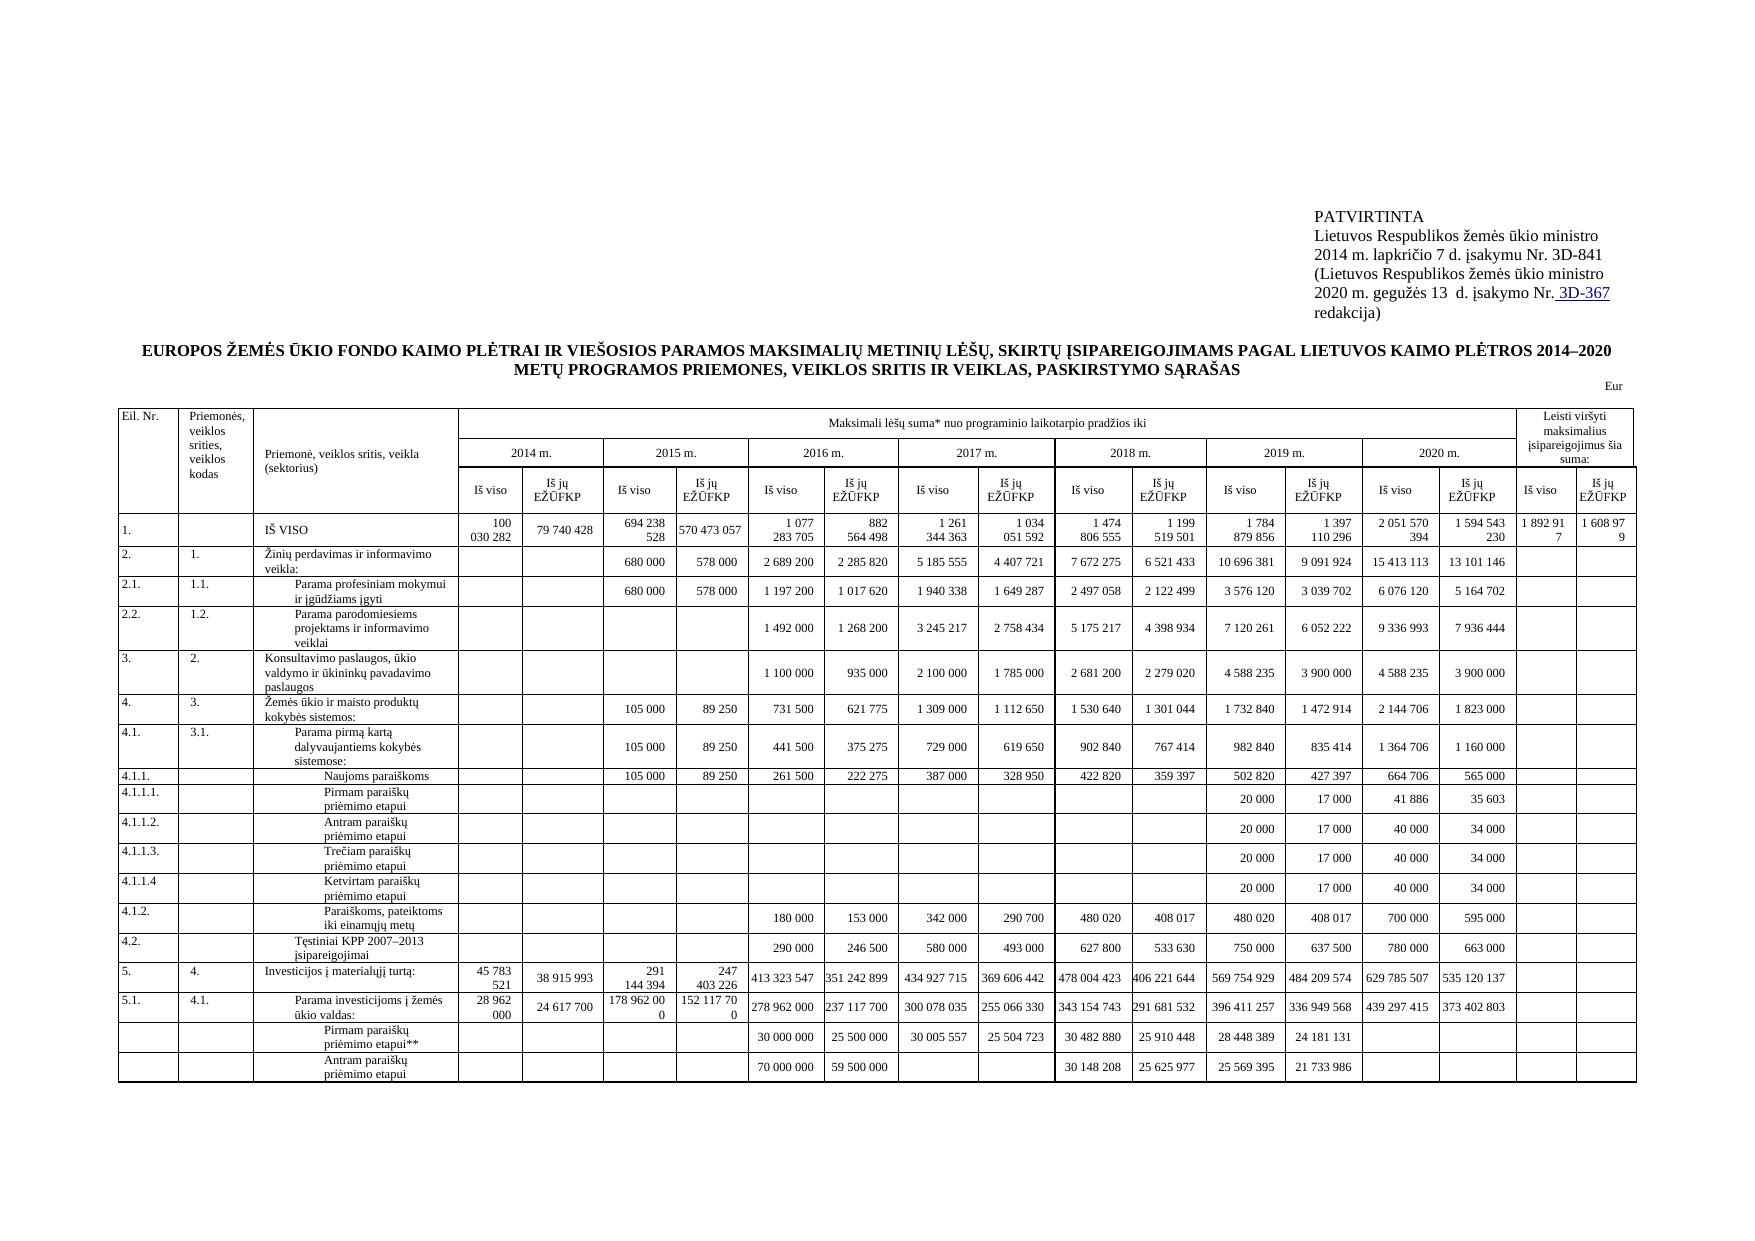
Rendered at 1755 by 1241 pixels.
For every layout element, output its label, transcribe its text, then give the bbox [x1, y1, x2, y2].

table_cell [1577, 785, 1636, 813]
table_cell Iš viso [604, 468, 676, 513]
table_cell 1 472 914 [1286, 695, 1362, 724]
table_cell 427 397 [1286, 769, 1362, 783]
table_cell 1 077 283 705 [749, 514, 824, 546]
table_cell [459, 1053, 522, 1081]
table_cell 4 407 721 [979, 547, 1054, 576]
table_cell 478 004 423 [1056, 963, 1132, 992]
table_cell 13 101 146 [1440, 547, 1516, 576]
table_cell 2.2. [119, 607, 178, 650]
table_cell 2 279 020 [1133, 651, 1206, 694]
table_cell Parama investicijoms į žemės ūkio valdas: [254, 993, 458, 1022]
text (Lietuvos Respublikos žemės ūkio ministro [1299, 264, 1636, 283]
table_cell 30 005 557 [899, 1023, 978, 1052]
table_cell [1577, 1023, 1636, 1052]
table_cell 680 000 [604, 577, 676, 606]
table_cell [1577, 814, 1636, 843]
table_cell 291 144 394 [604, 963, 676, 992]
table_cell 5. [119, 963, 178, 992]
table_cell 627 800 [1056, 934, 1132, 962]
table_cell 502 820 [1207, 769, 1285, 783]
table_cell 79 740 428 [523, 514, 603, 546]
table_cell [1517, 844, 1576, 873]
table_header [899, 379, 978, 408]
table_cell [1517, 993, 1576, 1022]
table_cell 1 784 879 856 [1207, 514, 1285, 546]
table_cell [677, 934, 748, 962]
table_cell Antram paraiškų priėmimo etapui [254, 1053, 458, 1081]
table_cell 580 000 [899, 934, 978, 962]
table_cell Iš jų EŽŪFKP [1440, 468, 1516, 513]
table_cell [1517, 547, 1576, 576]
table_cell 1 261 344 363 [899, 514, 978, 546]
table_cell [179, 814, 253, 843]
table_cell 882 564 498 [825, 514, 898, 546]
table_cell 835 414 [1286, 725, 1362, 768]
table_cell 694 238 528 [604, 514, 676, 546]
text 2020 m. gegužės 13 d. įsakymo Nr. 3D-367 [1299, 283, 1636, 302]
table_cell [604, 874, 676, 903]
table_cell 3 900 000 [1286, 651, 1362, 694]
table_cell 343 154 743 [1056, 993, 1132, 1022]
table_cell 387 000 [899, 769, 978, 783]
table_cell 700 000 [1363, 904, 1439, 932]
table_cell 30 148 208 [1056, 1053, 1132, 1081]
table_cell 7 672 275 [1056, 547, 1132, 576]
table_cell 17 000 [1286, 844, 1362, 873]
table_cell 373 402 803 [1440, 993, 1516, 1022]
table_cell 3 039 702 [1286, 577, 1362, 606]
table_cell 6 052 222 [1286, 607, 1362, 650]
table_cell 413 323 547 [749, 963, 824, 992]
table_cell 255 066 330 [979, 993, 1054, 1022]
table_cell 578 000 [677, 547, 748, 576]
table_cell 35 603 [1440, 785, 1516, 813]
table_cell 4.1.2. [119, 904, 178, 932]
table_cell 41 886 [1363, 785, 1439, 813]
table_cell Ketvirtam paraiškų priėmimo etapui [254, 874, 458, 903]
table_cell 4.1.1.1. [119, 785, 178, 813]
table_cell 20 000 [1207, 874, 1285, 903]
table_cell 10 696 381 [1207, 547, 1285, 576]
table_cell [1517, 874, 1576, 903]
table_header [253, 379, 459, 408]
table_cell 982 840 [1207, 725, 1285, 768]
table_cell [459, 769, 522, 783]
table_cell [604, 934, 676, 962]
table_cell 328 950 [979, 769, 1054, 783]
table_cell Antram paraiškų priėmimo etapui [254, 814, 458, 843]
table_cell Iš viso [1363, 468, 1439, 513]
table_cell 7 936 444 [1440, 607, 1516, 650]
table_cell [1133, 785, 1206, 813]
table_cell 569 754 929 [1207, 963, 1285, 992]
table_cell [1363, 1053, 1439, 1081]
table_cell 247 403 226 [677, 963, 748, 992]
table_cell 24 181 131 [1286, 1023, 1362, 1052]
table_cell 935 000 [825, 651, 898, 694]
table_cell 396 411 257 [1207, 993, 1285, 1022]
table_cell [523, 725, 603, 768]
table_cell [979, 844, 1054, 873]
table_cell [1517, 607, 1576, 650]
table_cell Naujoms paraiškoms [254, 769, 458, 783]
table_cell 629 785 507 [1363, 963, 1439, 992]
table_cell [899, 785, 978, 813]
table_cell [1577, 904, 1636, 932]
table_cell [179, 1023, 253, 1052]
table_cell 1 100 000 [749, 651, 824, 694]
table_cell 4.1.1. [119, 769, 178, 783]
table_cell 369 606 442 [979, 963, 1054, 992]
table_cell 5 185 555 [899, 547, 978, 576]
table_cell [1133, 814, 1206, 843]
table_cell [1517, 814, 1576, 843]
table_cell Pirmam paraiškų priėmimo etapui [254, 785, 458, 813]
table_cell 40 000 [1363, 874, 1439, 903]
table_header [978, 379, 1055, 408]
table_cell [604, 785, 676, 813]
table_cell [677, 814, 748, 843]
table_cell 3.1. [179, 725, 253, 768]
table_cell Žinių perdavimas ir informavimo veikla: [254, 547, 458, 576]
table_cell 278 962 000 [749, 993, 824, 1022]
table_cell [1056, 844, 1132, 873]
table_cell [1440, 1053, 1516, 1081]
table_cell 406 221 644 [1133, 963, 1206, 992]
table_cell 25 504 723 [979, 1023, 1054, 1052]
table_cell 1 785 000 [979, 651, 1054, 694]
table_cell 902 840 [1056, 725, 1132, 768]
table_cell 3 245 217 [899, 607, 978, 650]
table_cell [179, 514, 253, 546]
table_cell [523, 1023, 603, 1052]
table_cell [1056, 874, 1132, 903]
table_cell 5 175 217 [1056, 607, 1132, 650]
table_cell 570 473 057 [677, 514, 748, 546]
table_cell Investicijos į materialųjį turtą: [254, 963, 458, 992]
table_cell 4. [179, 963, 253, 992]
table_cell 351 242 899 [825, 963, 898, 992]
table_cell 45 783 521 [459, 963, 522, 992]
table_cell 1 364 706 [1363, 725, 1439, 768]
table_cell 30 482 880 [1056, 1023, 1132, 1052]
table_cell Iš jų EŽŪFKP [979, 468, 1054, 513]
table_cell [1517, 725, 1576, 768]
table_cell 2015 m. [604, 439, 748, 466]
table_cell 20 000 [1207, 814, 1285, 843]
table_header [1286, 379, 1362, 408]
text PATVIRTINTA [1299, 207, 1636, 226]
table_cell 359 397 [1133, 769, 1206, 783]
table_cell 1. [179, 547, 253, 576]
table_cell [459, 814, 522, 843]
table_cell Žemės ūkio ir maisto produktų kokybės sistemos: [254, 695, 458, 724]
table_cell 4.1. [119, 725, 178, 768]
table_cell 2019 m. [1207, 439, 1362, 466]
table_cell 1 160 000 [1440, 725, 1516, 768]
table_cell Iš viso [1517, 468, 1576, 513]
table_cell 1 301 044 [1133, 695, 1206, 724]
table_cell 342 000 [899, 904, 978, 932]
table_cell 105 000 [604, 769, 676, 783]
table_cell Trečiam paraiškų priėmimo etapui [254, 844, 458, 873]
table_cell 2017 m. [899, 439, 1054, 466]
table_cell 1.2. [179, 607, 253, 650]
table_cell 4 588 235 [1363, 651, 1439, 694]
table_cell 4. [119, 695, 178, 724]
table_cell 20 000 [1207, 844, 1285, 873]
table_cell [459, 725, 522, 768]
table_cell 2014 m. [459, 439, 603, 466]
table_cell 290 700 [979, 904, 1054, 932]
table_cell 336 949 568 [1286, 993, 1362, 1022]
table_header [1132, 379, 1206, 408]
table_cell 780 000 [1363, 934, 1439, 962]
table_cell [677, 874, 748, 903]
table_cell [899, 1053, 978, 1081]
table_cell [979, 874, 1054, 903]
table_cell 1 608 979 [1577, 514, 1636, 546]
table_cell [604, 607, 676, 650]
table_cell 21 733 986 [1286, 1053, 1362, 1081]
table_cell 480 020 [1056, 904, 1132, 932]
table_cell [1517, 963, 1576, 992]
table_cell 750 000 [1207, 934, 1285, 962]
table_cell 1. [119, 514, 178, 546]
table_cell 152 117 700 [677, 993, 748, 1022]
table_cell [1133, 874, 1206, 903]
table_cell 3 576 120 [1207, 577, 1285, 606]
table_cell 493 000 [979, 934, 1054, 962]
table_cell [604, 904, 676, 932]
table_cell [749, 785, 824, 813]
table_cell [1577, 963, 1636, 992]
table_cell 1 474 806 555 [1056, 514, 1132, 546]
table_cell 6 521 433 [1133, 547, 1206, 576]
table_cell 621 775 [825, 695, 898, 724]
table_cell 1 268 200 [825, 607, 898, 650]
table_cell 100 030 282 [459, 514, 522, 546]
table_cell 89 250 [677, 695, 748, 724]
table_cell [604, 1023, 676, 1052]
table_cell 2018 m. [1056, 439, 1206, 466]
table_cell [459, 1023, 522, 1052]
table_cell [1517, 769, 1576, 783]
table_cell [677, 1053, 748, 1081]
table_cell 595 000 [1440, 904, 1516, 932]
table_cell 25 625 977 [1133, 1053, 1206, 1081]
table_cell [979, 814, 1054, 843]
table_cell 105 000 [604, 725, 676, 768]
table_cell Parama parodomiesiems projektams ir informavimo veiklai [254, 607, 458, 650]
table_cell [1517, 785, 1576, 813]
table_cell [1517, 1023, 1576, 1052]
table_cell 1 034 051 592 [979, 514, 1054, 546]
table_cell [825, 874, 898, 903]
table_cell Paraiškoms, pateiktoms iki einamųjų metų [254, 904, 458, 932]
table_cell Eil. Nr. [119, 409, 178, 513]
table_cell Iš viso [1207, 468, 1285, 513]
table_cell 664 706 [1363, 769, 1439, 783]
table_cell [459, 874, 522, 903]
table_cell 300 078 035 [899, 993, 978, 1022]
table_cell 422 820 [1056, 769, 1132, 783]
table_header [1206, 379, 1286, 408]
table_cell [179, 874, 253, 903]
table_cell 34 000 [1440, 874, 1516, 903]
table_cell 59 500 000 [825, 1053, 898, 1081]
table_cell Parama pirmą kartą dalyvaujantiems kokybės sistemose: [254, 725, 458, 768]
table_cell 17 000 [1286, 874, 1362, 903]
table_cell [1517, 577, 1576, 606]
table_cell 17 000 [1286, 814, 1362, 843]
table_cell [1577, 874, 1636, 903]
table_cell Iš jų EŽŪFKP [1286, 468, 1362, 513]
table_cell 1 112 650 [979, 695, 1054, 724]
table_cell [1577, 577, 1636, 606]
table_cell [459, 651, 522, 694]
table_cell [749, 874, 824, 903]
table_cell 3. [179, 695, 253, 724]
table_cell 2 758 434 [979, 607, 1054, 650]
table_cell 5.1. [119, 993, 178, 1022]
table_cell 680 000 [604, 547, 676, 576]
table_cell 375 275 [825, 725, 898, 768]
table_cell 9 336 993 [1363, 607, 1439, 650]
table_cell [1577, 1053, 1636, 1081]
table_cell 1 940 338 [899, 577, 978, 606]
table_cell 729 000 [899, 725, 978, 768]
table_cell 1 199 519 501 [1133, 514, 1206, 546]
table_cell 441 500 [749, 725, 824, 768]
table_cell 5 164 702 [1440, 577, 1516, 606]
table_cell 40 000 [1363, 814, 1439, 843]
table_cell 1 309 000 [899, 695, 978, 724]
table_cell 3. [119, 651, 178, 694]
table_cell [179, 1053, 253, 1081]
table_cell [749, 814, 824, 843]
table_cell Konsultavimo paslaugos, ūkio valdymo ir ūkininkų pavadavimo paslaugos [254, 651, 458, 694]
table_cell [179, 844, 253, 873]
table_cell 6 076 120 [1363, 577, 1439, 606]
table_cell [899, 874, 978, 903]
table_cell 4 588 235 [1207, 651, 1285, 694]
table_cell Iš viso [749, 468, 824, 513]
table_cell [604, 844, 676, 873]
table_cell [825, 785, 898, 813]
table_cell Leisti viršyti maksimalius įsipareigojimus šia suma: [1517, 409, 1633, 466]
table_cell 408 017 [1133, 904, 1206, 932]
text 2014 m. lapkričio 7 d. įsakymu Nr. 3D-841 [1299, 245, 1636, 264]
table_cell [1577, 725, 1636, 768]
table_header [825, 379, 899, 408]
table_cell [179, 904, 253, 932]
table_cell 246 500 [825, 934, 898, 962]
table_cell [749, 844, 824, 873]
table_cell [677, 651, 748, 694]
table_cell 731 500 [749, 695, 824, 724]
table_cell 1 530 640 [1056, 695, 1132, 724]
table_cell 89 250 [677, 725, 748, 768]
table_cell 290 000 [749, 934, 824, 962]
table_cell 15 413 113 [1363, 547, 1439, 576]
table_cell [825, 844, 898, 873]
table_cell 2020 m. [1363, 439, 1516, 466]
table_cell [459, 607, 522, 650]
table_cell 434 927 715 [899, 963, 978, 992]
table_cell 40 000 [1363, 844, 1439, 873]
table_cell Tęstiniai KPP 2007–2013 įsipareigojimai [254, 934, 458, 962]
table_cell [523, 814, 603, 843]
table_cell [179, 934, 253, 962]
table_cell [1056, 785, 1132, 813]
table_cell [604, 651, 676, 694]
table_cell 180 000 [749, 904, 824, 932]
table_cell 637 500 [1286, 934, 1362, 962]
table_cell [523, 651, 603, 694]
table_cell [1517, 695, 1576, 724]
table_header [118, 379, 179, 408]
table_cell 17 000 [1286, 785, 1362, 813]
table_cell 2016 m. [749, 439, 898, 466]
table_cell [677, 1023, 748, 1052]
table_cell [523, 785, 603, 813]
table_cell 25 500 000 [825, 1023, 898, 1052]
table_cell [523, 904, 603, 932]
table_cell Priemonė, veiklos sritis, veikla (sektorius) [254, 409, 458, 513]
table_cell Maksimali lėšų suma* nuo programinio laikotarpio pradžios iki [459, 409, 1516, 438]
table_cell [1577, 651, 1636, 694]
table_cell 1 732 840 [1207, 695, 1285, 724]
table_cell 619 650 [979, 725, 1054, 768]
table_cell Iš viso [899, 468, 978, 513]
table_cell Iš viso [1056, 468, 1132, 513]
table_cell 2 681 200 [1056, 651, 1132, 694]
table_cell 1 492 000 [749, 607, 824, 650]
table_cell [604, 1053, 676, 1081]
table_cell 222 275 [825, 769, 898, 783]
table_cell 2 144 706 [1363, 695, 1439, 724]
table_cell [179, 769, 253, 783]
text Lietuvos Respublikos žemės ūkio ministro [1299, 226, 1636, 245]
table_cell 480 020 [1207, 904, 1285, 932]
table_cell 105 000 [604, 695, 676, 724]
table_cell 1 594 543 230 [1440, 514, 1516, 546]
table_cell [1577, 547, 1636, 576]
table_cell [459, 577, 522, 606]
table_cell [677, 607, 748, 650]
table_header [179, 379, 253, 408]
table_cell 25 910 448 [1133, 1023, 1206, 1052]
table_cell [1577, 934, 1636, 962]
table_cell [677, 844, 748, 873]
table_cell [1133, 844, 1206, 873]
table_header [1363, 379, 1439, 408]
table_cell 237 117 700 [825, 993, 898, 1022]
table_cell 291 681 532 [1133, 993, 1206, 1022]
table_cell 4.1. [179, 993, 253, 1022]
table_cell 2 285 820 [825, 547, 898, 576]
table_cell 2.1. [119, 577, 178, 606]
table_cell [1363, 1023, 1439, 1052]
table_cell [1517, 934, 1576, 962]
table_cell Iš jų EŽŪFKP [677, 468, 748, 513]
table_header Eur [1574, 379, 1634, 408]
table_header [748, 379, 824, 408]
table_cell [979, 1053, 1054, 1081]
table_cell 1 649 287 [979, 577, 1054, 606]
table_cell 28 962 000 [459, 993, 522, 1022]
table_cell [1056, 814, 1132, 843]
table_cell 1 823 000 [1440, 695, 1516, 724]
table_cell [459, 695, 522, 724]
table_header [459, 379, 748, 408]
table_cell [677, 785, 748, 813]
text redakcija) [1299, 302, 1636, 322]
table_cell IŠ VISO [254, 514, 458, 546]
table_cell 25 569 395 [1207, 1053, 1285, 1081]
table_cell 4.1.1.2. [119, 814, 178, 843]
table_cell [459, 844, 522, 873]
table_cell 1 197 200 [749, 577, 824, 606]
table_cell 4.1.1.4 [119, 874, 178, 903]
table_cell 2. [119, 547, 178, 576]
table_cell Iš jų EŽŪFKP [1133, 468, 1206, 513]
table_header [1516, 379, 1573, 408]
table_cell [459, 547, 522, 576]
table_cell 38 915 993 [523, 963, 603, 992]
table_cell [119, 1053, 178, 1081]
table_cell [523, 934, 603, 962]
table_cell Iš viso [459, 468, 522, 513]
table_cell 565 000 [1440, 769, 1516, 783]
table_cell 2 122 499 [1133, 577, 1206, 606]
table_cell Parama profesiniam mokymui ir įgūdžiams įgyti [254, 577, 458, 606]
table_cell 1.1. [179, 577, 253, 606]
table_cell 153 000 [825, 904, 898, 932]
table_cell [1577, 993, 1636, 1022]
table_cell 484 209 574 [1286, 963, 1362, 992]
table_cell [523, 769, 603, 783]
table_cell [459, 785, 522, 813]
text EUROPOS ŽEMĖS ŪKIO FONDO KAIMO PLĖTRAI IR VIEŠOSIOS PARAMOS MAKSIMALIŲ METINIŲ LĖŠŲ, SKIRTŲ ĮSIPAREIGOJIMAMS PAGAL LIETUVOS KAIMO PLĖTROS 2014–2020 METŲ PROGRAMOS PRIEMONES, VEIKLOS SRITIS IR VEIKLAS, PASKIRSTYMO SĄRAŠAS [118, 341, 1636, 379]
table_cell 2 051 570 394 [1363, 514, 1439, 546]
table_cell 4.1.1.3. [119, 844, 178, 873]
table_cell 767 414 [1133, 725, 1206, 768]
table_cell [979, 785, 1054, 813]
table_cell 578 000 [677, 577, 748, 606]
table_cell 2 100 000 [899, 651, 978, 694]
table_cell 24 617 700 [523, 993, 603, 1022]
table_cell 2 689 200 [749, 547, 824, 576]
table_cell 1 892 917 [1517, 514, 1576, 546]
table_cell 30 000 000 [749, 1023, 824, 1052]
table_cell [1517, 1053, 1576, 1081]
table_cell 408 017 [1286, 904, 1362, 932]
table_cell [1577, 695, 1636, 724]
table_header [1055, 379, 1132, 408]
table_cell [523, 577, 603, 606]
table_cell [604, 814, 676, 843]
table_cell 34 000 [1440, 844, 1516, 873]
table_cell 4 398 934 [1133, 607, 1206, 650]
table_cell 1 017 620 [825, 577, 898, 606]
table_cell [1577, 607, 1636, 650]
table_cell [899, 844, 978, 873]
table_cell 261 500 [749, 769, 824, 783]
table_cell [179, 785, 253, 813]
table_cell [1517, 904, 1576, 932]
table_cell [1577, 844, 1636, 873]
table_cell 89 250 [677, 769, 748, 783]
table_cell [459, 904, 522, 932]
table_cell [119, 1023, 178, 1052]
table_cell 3 900 000 [1440, 651, 1516, 694]
table_cell Iš jų EŽŪFKP [523, 468, 603, 513]
table_cell [523, 844, 603, 873]
table_cell 663 000 [1440, 934, 1516, 962]
table_cell [899, 814, 978, 843]
table_cell [523, 607, 603, 650]
table_cell Iš jų EŽŪFKP [825, 468, 898, 513]
table_cell 4.2. [119, 934, 178, 962]
table_cell 9 091 924 [1286, 547, 1362, 576]
table_cell 2. [179, 651, 253, 694]
table_cell 28 448 389 [1207, 1023, 1285, 1052]
table_cell [459, 934, 522, 962]
table_cell [1577, 769, 1636, 783]
table_cell 535 120 137 [1440, 963, 1516, 992]
table_cell 533 630 [1133, 934, 1206, 962]
table_cell [1440, 1023, 1516, 1052]
table_cell 70 000 000 [749, 1053, 824, 1081]
table_cell [825, 814, 898, 843]
table_cell 178 962 000 [604, 993, 676, 1022]
table_cell [677, 904, 748, 932]
table_cell 7 120 261 [1207, 607, 1285, 650]
table_header [1440, 379, 1516, 408]
table_cell [523, 547, 603, 576]
table_cell 2 497 058 [1056, 577, 1132, 606]
table_cell 439 297 415 [1363, 993, 1439, 1022]
table_cell 1 397 110 296 [1286, 514, 1362, 546]
table_cell [1517, 651, 1576, 694]
table_cell Priemonės, veiklos srities, veiklos kodas [179, 409, 253, 513]
table_cell Iš jų EŽŪFKP [1577, 468, 1636, 513]
table_cell [523, 1053, 603, 1081]
table_cell Pirmam paraiškų priėmimo etapui** [254, 1023, 458, 1052]
table_cell 34 000 [1440, 814, 1516, 843]
table_cell [523, 695, 603, 724]
table_cell 20 000 [1207, 785, 1285, 813]
table_cell [523, 874, 603, 903]
